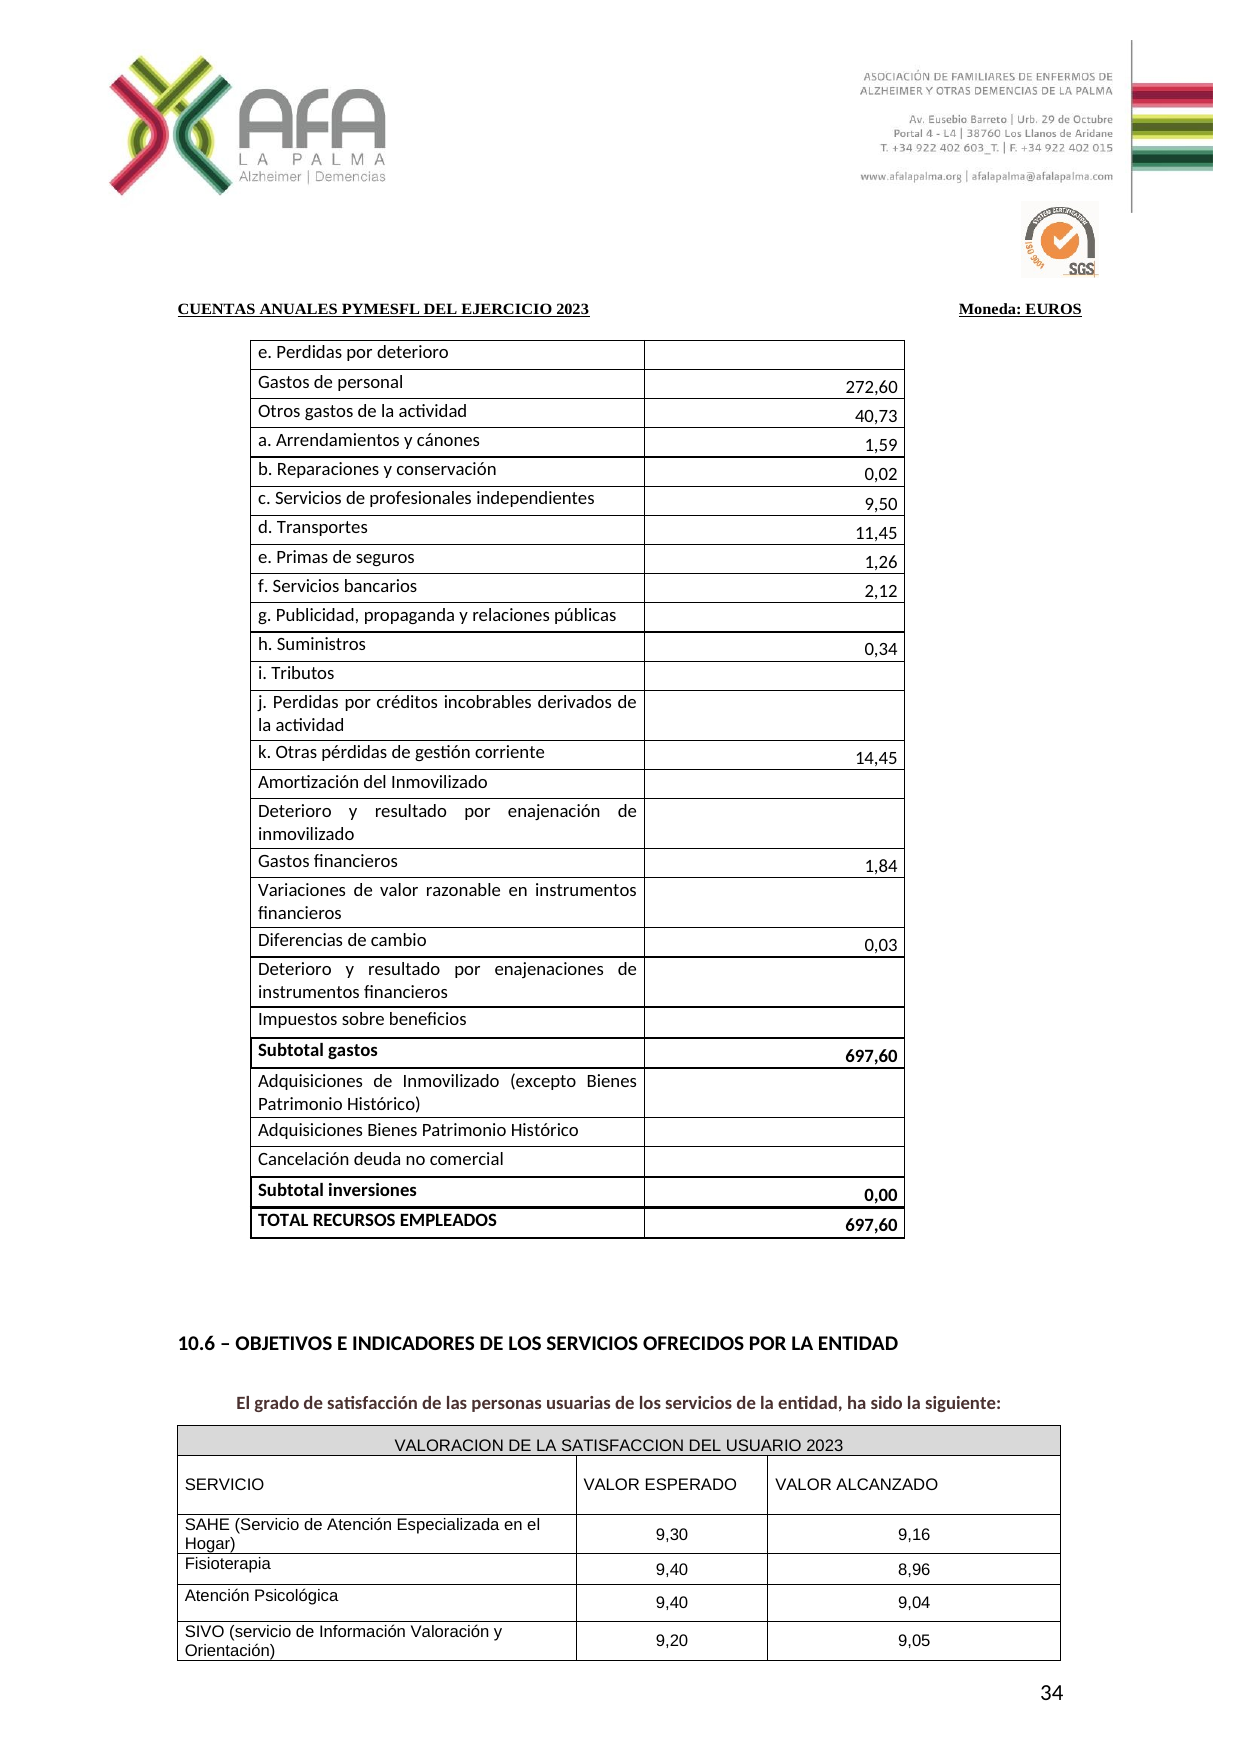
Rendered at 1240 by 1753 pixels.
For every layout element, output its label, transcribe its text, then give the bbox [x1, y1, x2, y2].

table_cell [645, 1118, 904, 1146]
table_cell d. Transportes [251, 516, 644, 544]
table_cell 9,40 [577, 1554, 767, 1584]
table_cell Gastos de personal [251, 370, 644, 398]
table_cell VALOR ESPERADO [577, 1456, 767, 1514]
table_cell 0,00 [645, 1178, 904, 1206]
table_cell 9,04 [768, 1585, 1060, 1621]
table_cell Subtotal gastos [252, 1039, 644, 1067]
table_cell Gastos financieros [251, 849, 644, 877]
table_cell SAHE (Servicio de Atención Especializada en el Hogar) [178, 1515, 576, 1553]
table_cell Deterioro y resultado por enajenación de inmovilizado [251, 799, 644, 848]
table_cell [645, 770, 904, 798]
table_cell j. Perdidas por créditos incobrables derivados de la actividad [251, 691, 644, 740]
table_cell [645, 878, 904, 927]
table_cell VALOR ALCANZADO [768, 1456, 1060, 1514]
subtitle 10.6 – OBJETIVOS E INDICADORES DE LOS SERVICIOS OFRECIDOS POR LA ENTIDAD [177, 1330, 1063, 1356]
table_cell [645, 958, 904, 1006]
table_cell Deterioro y resultado por enajenaciones de instrumentos financieros [251, 958, 644, 1006]
table_cell e. Perdidas por deterioro [251, 341, 644, 369]
table_cell Amortización del Inmovilizado [251, 770, 644, 798]
table_cell 697,60 [645, 1209, 904, 1237]
table_cell Adquisiciones de Inmovilizado (excepto Bienes Patrimonio Histórico) [251, 1069, 644, 1117]
table_cell 9,30 [577, 1515, 767, 1553]
table_cell 8,96 [768, 1554, 1060, 1584]
table_cell c. Servicios de profesionales independientes [251, 487, 644, 515]
table_cell Fisioterapia [178, 1554, 576, 1584]
table_cell 9,20 [577, 1622, 767, 1660]
table_cell SIVO (servicio de Información Valoración y Orientación) [178, 1622, 576, 1660]
table_cell 2,12 [645, 574, 904, 602]
table_cell [645, 1008, 904, 1037]
table_cell 0,03 [645, 928, 904, 956]
table_cell TOTAL RECURSOS EMPLEADOS [252, 1209, 644, 1237]
table_cell Otros gastos de la actividad [251, 399, 644, 427]
table_cell [645, 603, 904, 631]
table_cell 1,26 [645, 545, 904, 573]
table_cell [645, 341, 904, 369]
table_cell Atención Psicológica [178, 1585, 576, 1621]
text El grado de satisfacción de las personas usuarias de los servicios de la entidad, ha sido la siguiente: [177, 1392, 1063, 1414]
table_cell [645, 799, 904, 848]
table_cell 9,05 [768, 1622, 1060, 1660]
table_cell 9,40 [577, 1585, 767, 1621]
table_cell SERVICIO [178, 1456, 576, 1514]
table_cell [645, 662, 904, 690]
table_cell 11,45 [645, 516, 904, 544]
table_cell e. Primas de seguros [251, 545, 644, 573]
table_cell 14,45 [645, 741, 904, 769]
table_cell 1,84 [645, 849, 904, 877]
table_cell k. Otras pérdidas de gestión corriente [251, 741, 644, 769]
table_cell 0,02 [645, 458, 904, 486]
table_cell h. Suministros [251, 633, 644, 661]
table_cell 1,59 [645, 428, 904, 456]
table_cell 697,60 [645, 1039, 904, 1067]
table_cell Cancelación deuda no comercial [251, 1147, 644, 1176]
table_cell 9,50 [645, 487, 904, 515]
table_cell g. Publicidad, propaganda y relaciones públicas [251, 603, 644, 631]
table_cell b. Reparaciones y conservación [251, 458, 644, 486]
table_cell 272,60 [645, 370, 904, 398]
table_cell 9,16 [768, 1515, 1060, 1553]
table_cell [645, 691, 904, 740]
table_header VALORACION DE LA SATISFACCION DEL USUARIO 2023 [178, 1426, 1060, 1455]
table_cell [645, 1069, 904, 1117]
table_cell 0,34 [645, 633, 904, 661]
table_cell [645, 1147, 904, 1176]
table_cell Diferencias de cambio [251, 928, 644, 956]
table_cell a. Arrendamientos y cánones [251, 428, 644, 456]
table_cell Adquisiciones Bienes Patrimonio Histórico [251, 1118, 644, 1146]
table_cell Subtotal inversiones [252, 1178, 644, 1206]
table_cell f. Servicios bancarios [251, 574, 644, 602]
table_cell 40,73 [645, 399, 904, 427]
table_cell Variaciones de valor razonable en instrumentos financieros [251, 878, 644, 927]
table_cell Impuestos sobre beneficios [251, 1008, 644, 1037]
table_cell i. Tributos [251, 662, 644, 690]
